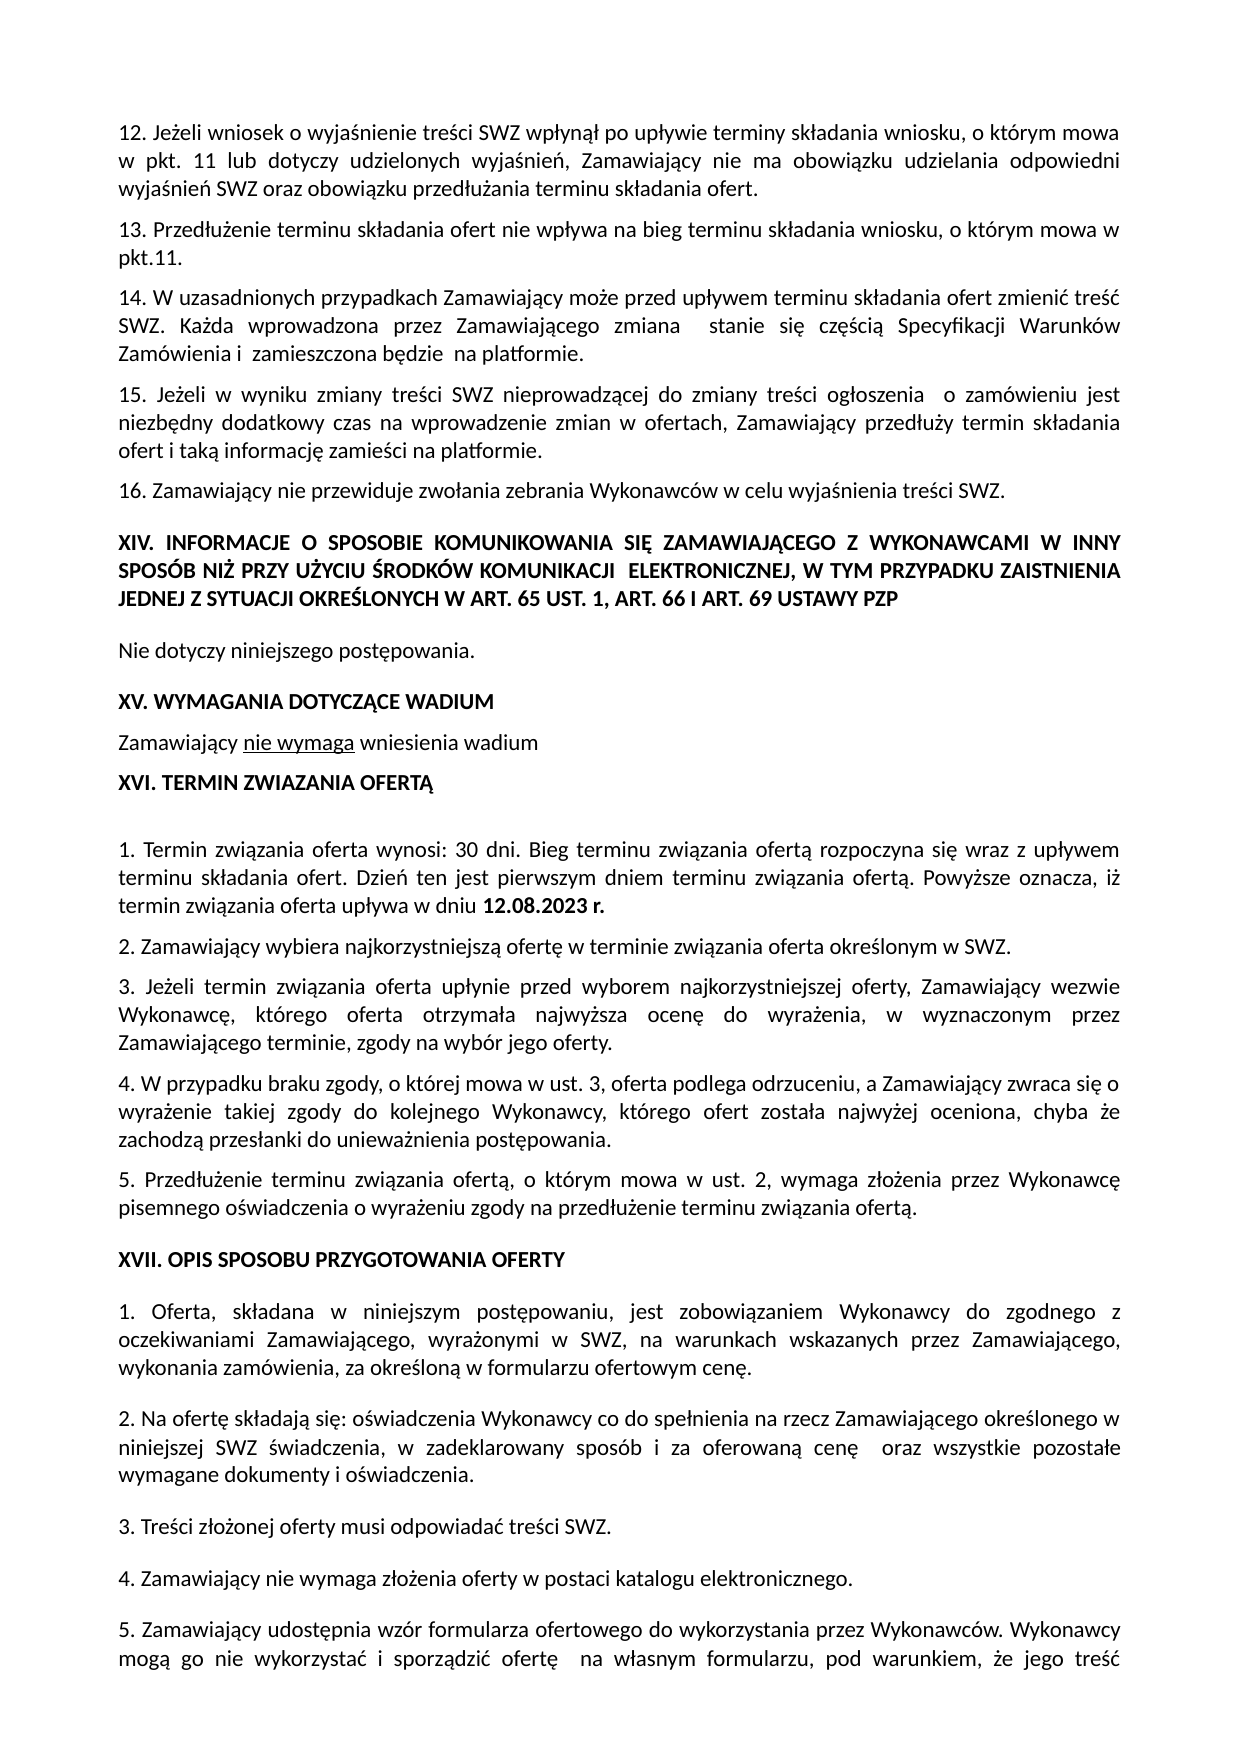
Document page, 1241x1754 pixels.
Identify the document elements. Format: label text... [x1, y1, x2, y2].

text 5. Zamawiający udostępnia wzór formularza ofertowego do wykorzystania przez Wykonawców. Wykonawcy mogą go nie wykorzystać i sporządzić ofertę na własnym formularzu, pod warunkiem, że jego treść [118, 1616, 1122, 1672]
text 14. W uzasadnionych przypadkach Zamawiający może przed upływem terminu składania ofert zmienić treść SWZ. Każda wprowadzona przez Zamawiającego zmiana stanie się częścią Specyfikacji Warunków Zamówienia i zamieszczona będzie na platformie. [118, 283, 1122, 367]
text 5. Przedłużenie terminu związania ofertą, o którym mowa w ust. 2, wymaga złożenia przez Wykonawcę pisemnego oświadczenia o wyrażeniu zgody na przedłużenie terminu związania ofertą. [118, 1166, 1122, 1222]
text 12. Jeżeli wniosek o wyjaśnienie treści SWZ wpłynął po upływie terminy składania wniosku, o którym mowa w pkt. 11 lub dotyczy udzielonych wyjaśnień, Zamawiający nie ma obowiązku udzielania odpowiedni wyjaśnień SWZ oraz obowiązku przedłużania terminu składania ofert. [118, 118, 1122, 202]
text XVI. TERMIN ZWIAZANIA OFERTĄ [118, 768, 1122, 796]
text 16. Zamawiający nie przewiduje zwołania zebrania Wykonawców w celu wyjaśnienia treści SWZ. [118, 476, 1122, 504]
text 2. Zamawiający wybiera najkorzystniejszą ofertę w terminie związania oferta określonym w SWZ. [118, 932, 1122, 960]
text 15. Jeżeli w wyniku zmiany treści SWZ nieprowadzącej do zmiany treści ogłoszenia o zamówieniu jest niezbędny dodatkowy czas na wprowadzenie zmian w ofertach, Zamawiający przedłuży termin składania ofert i taką informację zamieści na platformie. [118, 380, 1122, 464]
text 4. Zamawiający nie wymaga złożenia oferty w postaci katalogu elektronicznego. [118, 1564, 1122, 1592]
text 1. Oferta, składana w niniejszym postępowaniu, jest zobowiązaniem Wykonawcy do zgodnego z oczekiwaniami Zamawiającego, wyrażonymi w SWZ, na warunkach wskazanych przez Zamawiającego, wykonania zamówienia, za określoną w formularzu ofertowym cenę. [118, 1297, 1122, 1381]
text 2. Na ofertę składają się: oświadczenia Wykonawcy co do spełnienia na rzecz Zamawiającego określonego w niniejszej SWZ świadczenia, w zadeklarowany sposób i za oferowaną cenę oraz wszystkie pozostałe wymagane dokumenty i oświadczenia. [118, 1404, 1122, 1489]
text 13. Przedłużenie terminu składania ofert nie wpływa na bieg terminu składania wniosku, o którym mowa w pkt.11. [118, 215, 1122, 271]
text Nie dotyczy niniejszego postępowania. [118, 636, 1122, 664]
text XVII. OPIS SPOSOBU PRZYGOTOWANIA OFERTY [118, 1245, 1122, 1273]
text XIV. INFORMACJE O SPOSOBIE KOMUNIKOWANIA SIĘ ZAMAWIAJĄCEGO Z WYKONAWCAMI W INNY SPOSÓB NIŻ PRZY UŻYCIU ŚRODKÓW KOMUNIKACJI ELEKTRONICZNEJ, W TYM PRZYPADKU ZAISTNIENIA JEDNEJ Z SYTUACJI OKREŚLONYCH W ART. 65 UST. 1, ART. 66 I ART. 69 USTAWY PZP [118, 528, 1122, 612]
text 1. Termin związania oferta wynosi: 30 dni. Bieg terminu związania ofertą rozpoczyna się wraz z upływem terminu składania ofert. Dzień ten jest pierwszym dniem terminu związania ofertą. Powyższe oznacza, iż termin związania oferta upływa w dniu 12.08.2023 r. [118, 835, 1122, 919]
text 3. Jeżeli termin związania oferta upłynie przed wyborem najkorzystniejszej oferty, Zamawiający wezwie Wykonawcę, którego oferta otrzymała najwyższa ocenę do wyrażenia, w wyznaczonym przez Zamawiającego terminie, zgody na wybór jego oferty. [118, 972, 1122, 1056]
text XV. WYMAGANIA DOTYCZĄCE WADIUM [118, 687, 1122, 715]
text Zamawiający nie wymaga wniesienia wadium [118, 728, 1122, 756]
text 3. Treści złożonej oferty musi odpowiadać treści SWZ. [118, 1512, 1122, 1540]
text 4. W przypadku braku zgody, o której mowa w ust. 3, oferta podlega odrzuceniu, a Zamawiający zwraca się o wyrażenie takiej zgody do kolejnego Wykonawcy, którego ofert została najwyżej oceniona, chyba że zachodzą przesłanki do unieważnienia postępowania. [118, 1069, 1122, 1153]
